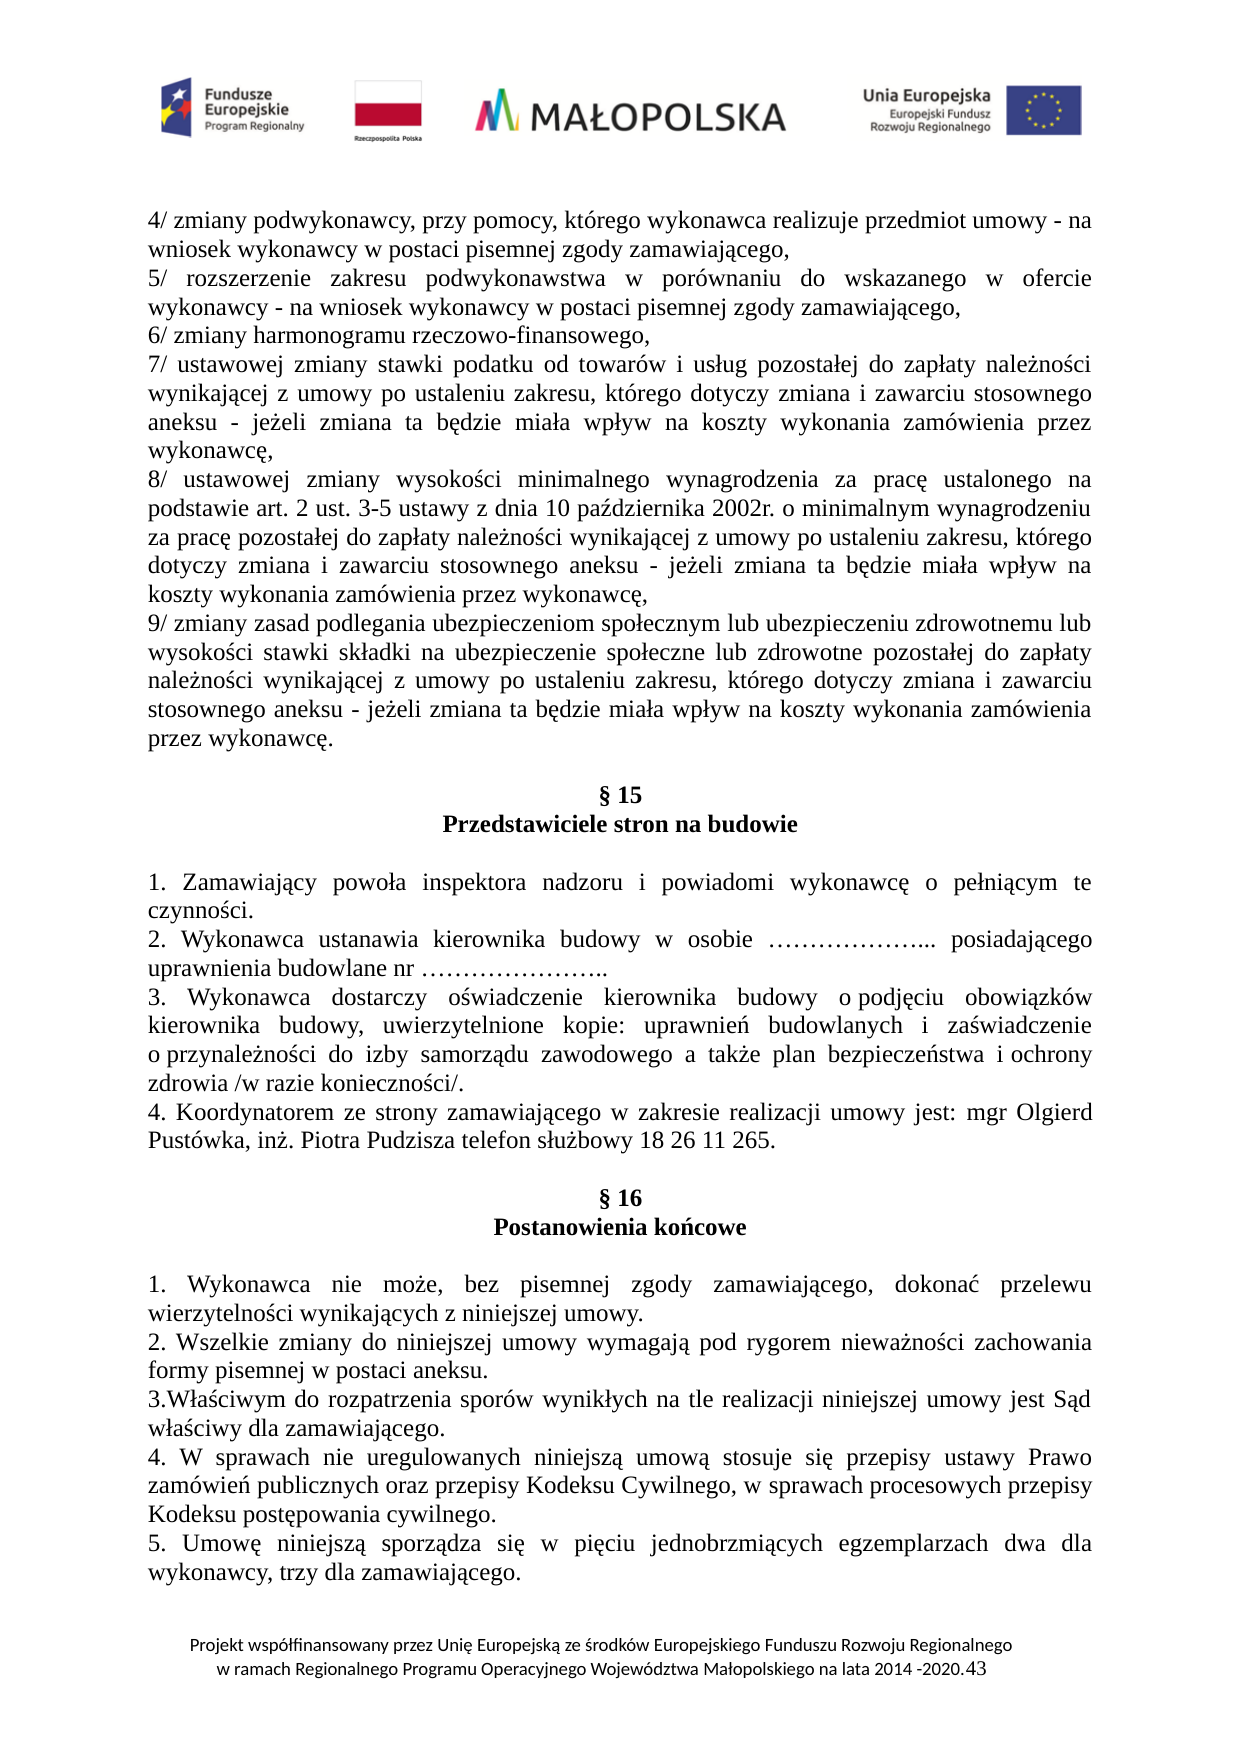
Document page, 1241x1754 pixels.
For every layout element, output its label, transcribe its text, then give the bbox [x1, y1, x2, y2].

text Przedstawiciele stron na budowie [148, 809, 1093, 838]
text § 15 [148, 781, 1093, 809]
text 8/ ustawowej zmiany wysokości minimalnego wynagrodzenia za pracę ustalonego na podstawie art. 2 ust. 3-5 ustawy z dnia 10 października 2002r. o minimalnym wynagrodzeniu za pracę pozostałej do zapłaty należności wynikającej z umowy po ustaleniu zakresu, którego dotyczy zmiana i zawarciu stosownego aneksu - jeżeli zmiana ta będzie miała wpływ na koszty wykonania zamówienia przez wykonawcę, [148, 464, 1093, 608]
text 1. Zamawiający powoła inspektora nadzoru i powiadomi wykonawcę o pełniącym te czynności. [148, 867, 1093, 924]
text Postanowienia końcowe [148, 1212, 1093, 1241]
text § 16 [148, 1183, 1093, 1212]
text 5. Umowę niniejszą sporządza się w pięciu jednobrzmiących egzemplarzach dwa dla wykonawcy, trzy dla zamawiającego. [148, 1528, 1093, 1586]
text 4/ zmiany podwykonawcy, przy pomocy, którego wykonawca realizuje przedmiot umowy - na wniosek wykonawcy w postaci pisemnej zgody zamawiającego, [148, 206, 1093, 263]
text 3.Właściwym do rozpatrzenia sporów wynikłych na tle realizacji niniejszej umowy jest Sąd właściwy dla zamawiającego. [148, 1384, 1093, 1442]
text 4. W sprawach nie uregulowanych niniejszą umową stosuje się przepisy ustawy Prawo zamówień publicznych oraz przepisy Kodeksu Cywilnego, w sprawach procesowych przepisy Kodeksu postępowania cywilnego. [148, 1442, 1093, 1528]
text 9/ zmiany zasad podlegania ubezpieczeniom społecznym lub ubezpieczeniu zdrowotnemu lub wysokości stawki składki na ubezpieczenie społeczne lub zdrowotne pozostałej do zapłaty należności wynikającej z umowy po ustaleniu zakresu, którego dotyczy zmiana i zawarciu stosownego aneksu - jeżeli zmiana ta będzie miała wpływ na koszty wykonania zamówienia przez wykonawcę. [148, 608, 1093, 752]
text 2. Wszelkie zmiany do niniejszej umowy wymagają pod rygorem nieważności zachowania formy pisemnej w postaci aneksu. [148, 1327, 1093, 1384]
text 1. Wykonawca nie może, bez pisemnej zgody zamawiającego, dokonać przelewu wierzytelności wynikających z niniejszej umowy. [148, 1269, 1093, 1327]
text 2. Wykonawca ustanawia kierownika budowy w osobie ………………... posiadającego uprawnienia budowlane nr ………………….. [148, 924, 1093, 982]
text 3. Wykonawca dostarczy oświadczenie kierownika budowy o podjęciu obowiązków kierownika budowy, uwierzytelnione kopie: uprawnień budowlanych i zaświadczenie o przynależności do izby samorządu zawodowego a także plan bezpieczeństwa i ochrony zdrowia /w razie konieczności/. [148, 982, 1093, 1097]
text 7/ ustawowej zmiany stawki podatku od towarów i usług pozostałej do zapłaty należności wynikającej z umowy po ustaleniu zakresu, którego dotyczy zmiana i zawarciu stosownego aneksu - jeżeli zmiana ta będzie miała wpływ na koszty wykonania zamówienia przez wykonawcę, [148, 349, 1093, 464]
picture [144, 71, 1096, 145]
text 5/ rozszerzenie zakresu podwykonawstwa w porównaniu do wskazanego w ofercie wykonawcy - na wniosek wykonawcy w postaci pisemnej zgody zamawiającego, [148, 263, 1093, 321]
text 6/ zmiany harmonogramu rzeczowo-finansowego, [148, 321, 1093, 349]
text 4. Koordynatorem ze strony zamawiającego w zakresie realizacji umowy jest: mgr Olgierd Pustówka, inż. Piotra Pudzisza telefon służbowy 18 26 11 265. [148, 1097, 1093, 1154]
